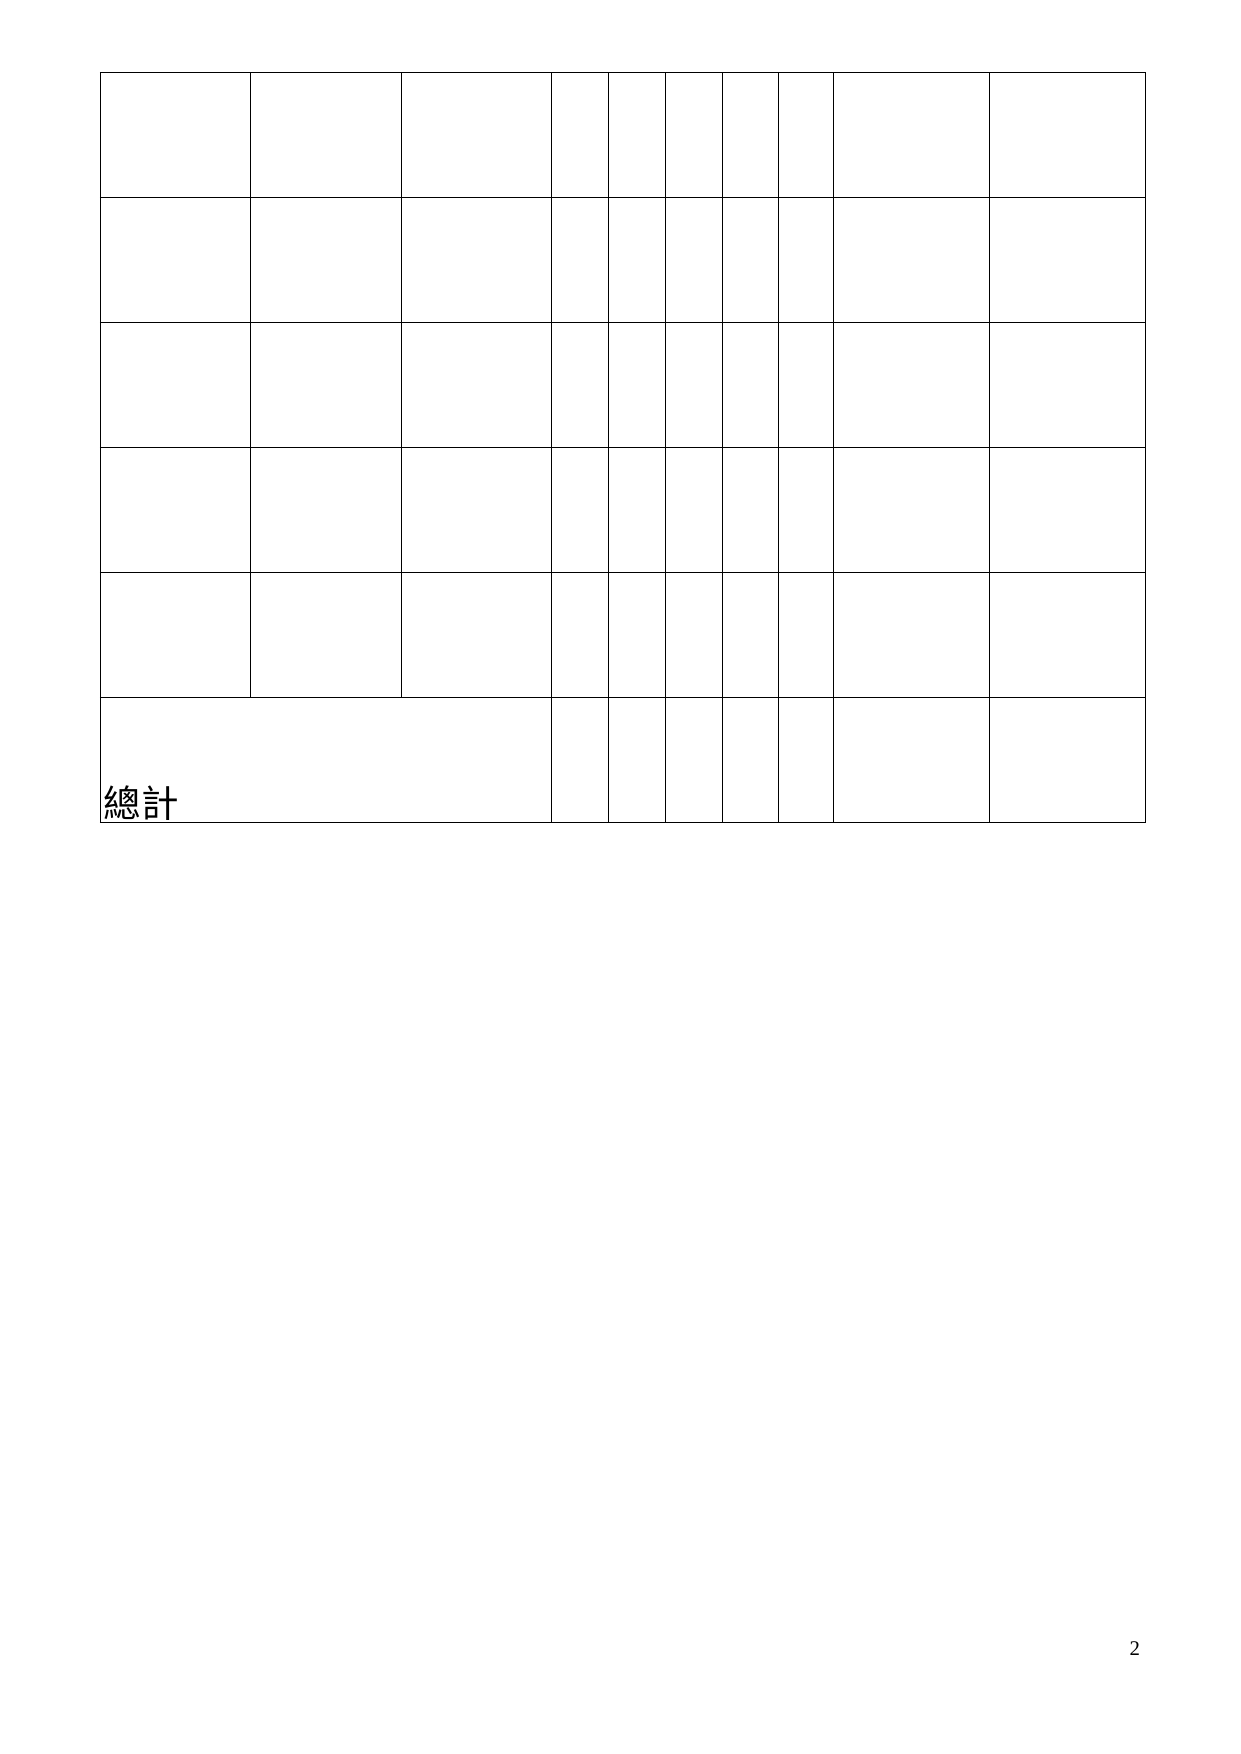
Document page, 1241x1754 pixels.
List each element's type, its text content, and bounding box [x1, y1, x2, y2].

table_cell [666, 73, 722, 197]
table_cell [779, 448, 833, 572]
table_cell [779, 198, 833, 322]
table_cell [402, 73, 551, 197]
table_cell [666, 698, 722, 822]
table_cell [666, 573, 722, 697]
table_cell [609, 698, 665, 822]
table_cell [251, 323, 401, 447]
table_cell [609, 73, 665, 197]
table_cell [723, 448, 778, 572]
table_cell [990, 323, 1145, 447]
table_cell [779, 573, 833, 697]
table_cell [779, 698, 833, 822]
table_cell [552, 573, 608, 697]
table_cell [101, 573, 250, 697]
table_cell [834, 323, 989, 447]
table_cell [101, 73, 250, 197]
table_cell [990, 698, 1145, 822]
table_cell [552, 198, 608, 322]
table_cell [251, 73, 401, 197]
table_cell [402, 573, 551, 697]
table_cell [101, 448, 250, 572]
table_cell [834, 573, 989, 697]
table_cell [666, 323, 722, 447]
table_cell [251, 448, 401, 572]
table_cell [834, 698, 989, 822]
table_cell [402, 198, 551, 322]
table_cell 總計 [101, 698, 551, 822]
table_cell [101, 323, 250, 447]
table_cell [609, 198, 665, 322]
table_cell [779, 73, 833, 197]
table_cell [723, 198, 778, 322]
table_cell [723, 573, 778, 697]
table_cell [552, 323, 608, 447]
table_cell [990, 73, 1145, 197]
table_cell [402, 448, 551, 572]
table_cell [552, 698, 608, 822]
table_cell [990, 573, 1145, 697]
table_cell [666, 448, 722, 572]
table_cell [609, 323, 665, 447]
table_cell [834, 198, 989, 322]
table_cell [723, 698, 778, 822]
table_cell [609, 448, 665, 572]
table_cell [990, 448, 1145, 572]
table_cell [990, 198, 1145, 322]
table_cell [251, 198, 401, 322]
table_cell [101, 198, 250, 322]
table_cell [834, 448, 989, 572]
table_cell [609, 573, 665, 697]
table_cell [666, 198, 722, 322]
table_cell [552, 448, 608, 572]
table_cell [723, 73, 778, 197]
table_cell [402, 323, 551, 447]
table_cell [723, 323, 778, 447]
table_cell [834, 73, 989, 197]
table_cell [552, 73, 608, 197]
table_cell [779, 323, 833, 447]
table_cell [251, 573, 401, 697]
